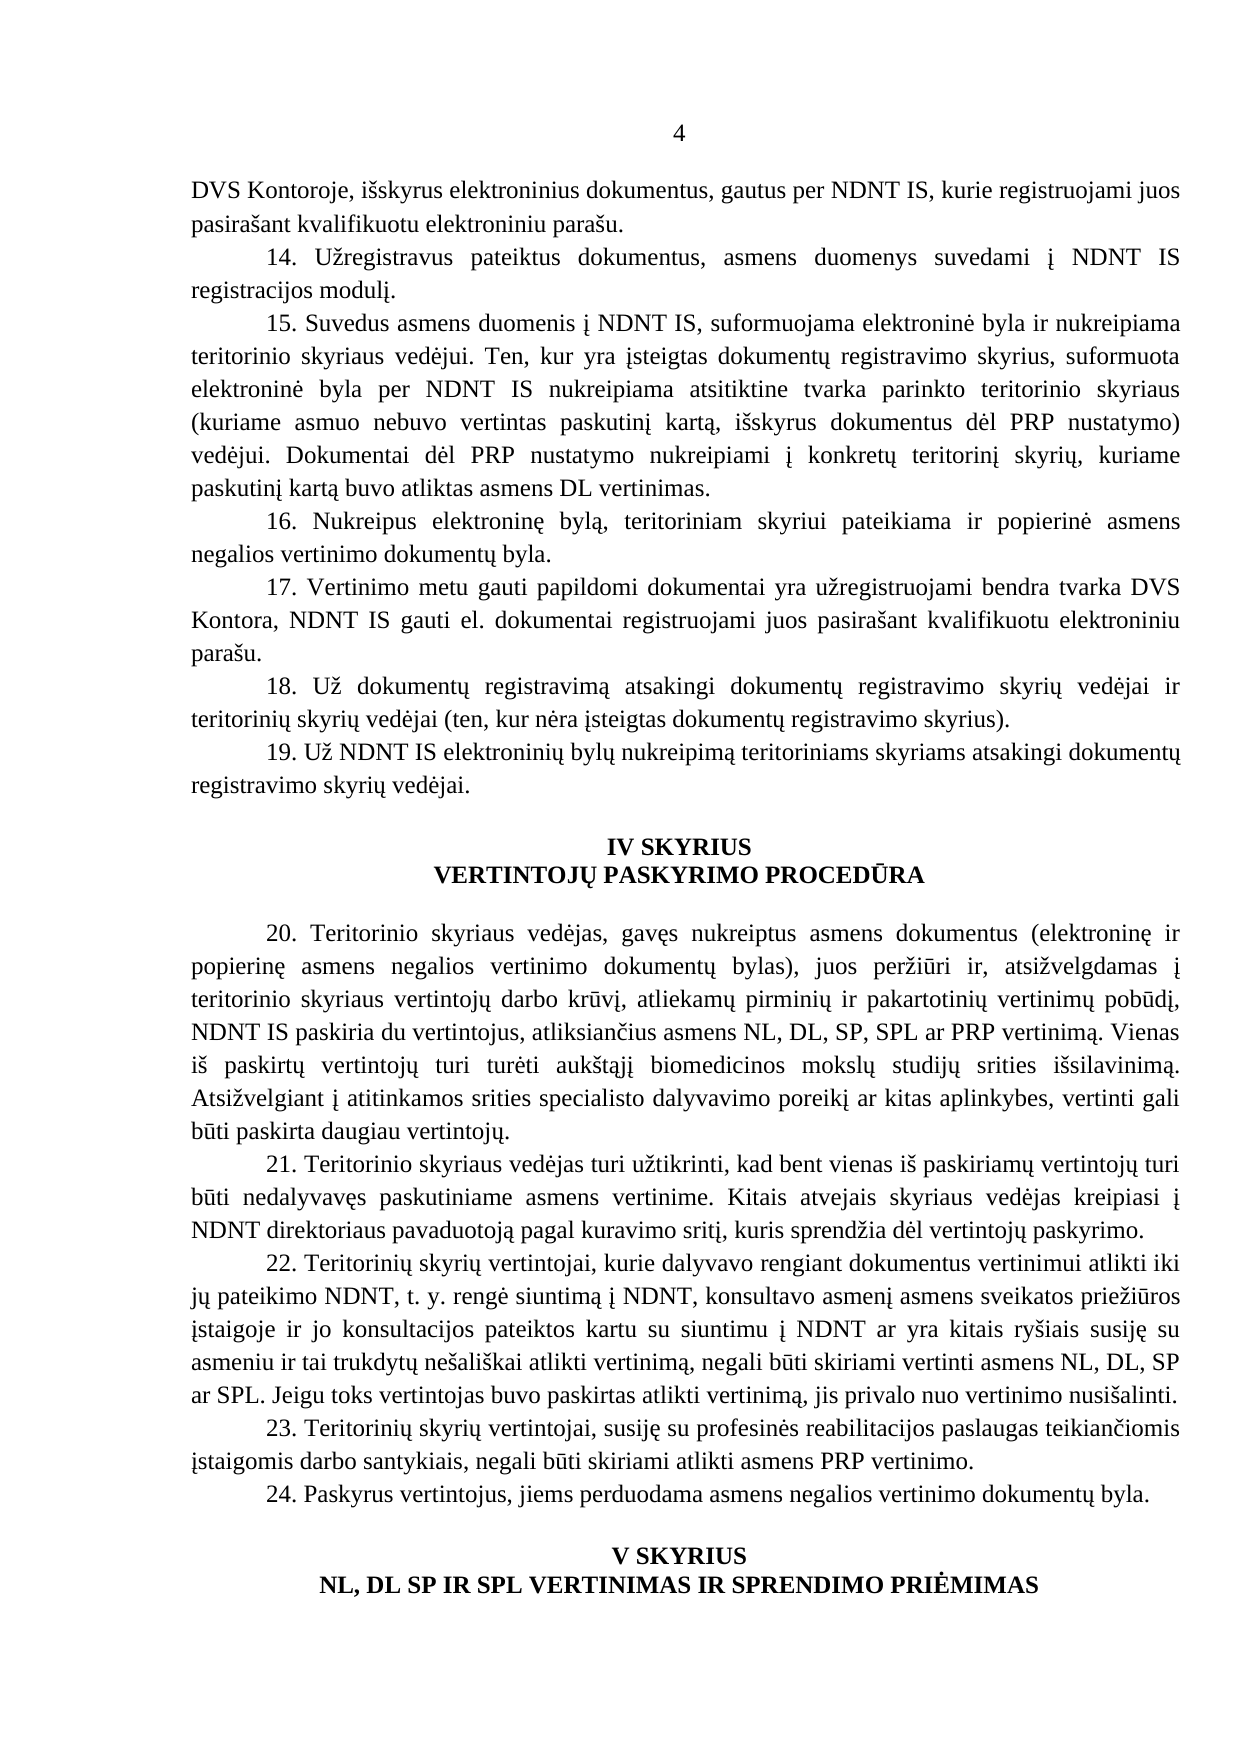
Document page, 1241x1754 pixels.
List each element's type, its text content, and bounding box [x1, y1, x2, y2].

text VERTINTOJŲ PASKYRIMO PROCEDŪRA [177, 861, 1181, 889]
text 23. Teritorinių skyrių vertintojai, susiję su profesinės reabilitacijos paslaugas teikiančiomis įstaigomis darbo santykiais, negali būti skiriami atlikti asmens PRP vertinimo. [191, 1413, 1181, 1475]
text 22. Teritorinių skyrių vertintojai, kurie dalyvavo rengiant dokumentus vertinimui atlikti iki jų pateikimo NDNT, t. y. rengė siuntimą į NDNT, konsultavo asmenį asmens sveikatos priežiūros įstaigoje ir jo konsultacijos pateiktos kartu su siuntimu į NDNT ar yra kitais ryšiais susiję su asmeniu ir tai trukdytų nešališkai atlikti vertinimą, negali būti skiriami vertinti asmens NL, DL, SP ar SPL. Jeigu toks vertintojas buvo paskirtas atlikti vertinimą, jis privalo nuo vertinimo nusišalinti. [191, 1248, 1181, 1409]
text 16. Nukreipus elektroninę bylą, teritoriniam skyriui pateikiama ir popierinė asmens negalios vertinimo dokumentų byla. [191, 506, 1181, 568]
text 19. Už NDNT IS elektroninių bylų nukreipimą teritoriniams skyriams atsakingi dokumentų registravimo skyrių vedėjai. [191, 737, 1181, 799]
text 18. Už dokumentų registravimą atsakingi dokumentų registravimo skyrių vedėjai ir teritorinių skyrių vedėjai (ten, kur nėra įsteigtas dokumentų registravimo skyrius). [191, 671, 1181, 733]
text 17. Vertinimo metu gauti papildomi dokumentai yra užregistruojami bendra tvarka DVS Kontora, NDNT IS gauti el. dokumentai registruojami juos pasirašant kvalifikuotu elektroniniu parašu. [191, 572, 1181, 667]
text 21. Teritorinio skyriaus vedėjas turi užtikrinti, kad bent vienas iš paskiriamų vertintojų turi būti nedalyvavęs paskutiniame asmens vertinime. Kitais atvejais skyriaus vedėjas kreipiasi į NDNT direktoriaus pavaduotoją pagal kuravimo sritį, kuris sprendžia dėl vertintojų paskyrimo. [191, 1149, 1181, 1244]
text 14. Užregistravus pateiktus dokumentus, asmens duomenys suvedami į NDNT IS registracijos modulį. [191, 242, 1181, 303]
text NL, DL SP IR SPL VERTINIMAS IR SPRENDIMO PRIĖMIMAS [177, 1570, 1181, 1599]
text DVS Kontoroje, išskyrus elektroninius dokumentus, gautus per NDNT IS, kurie registruojami juos pasirašant kvalifikuotu elektroniniu parašu. [191, 176, 1181, 237]
text 20. Teritorinio skyriaus vedėjas, gavęs nukreiptus asmens dokumentus (elektroninę ir popierinę asmens negalios vertinimo dokumentų bylas), juos peržiūri ir, atsižvelgdamas į teritorinio skyriaus vertintojų darbo krūvį, atliekamų pirminių ir pakartotinių vertinimų pobūdį, NDNT IS paskiria du vertintojus, atliksiančius asmens NL, DL, SP, SPL ar PRP vertinimą. Vienas iš paskirtų vertintojų turi turėti aukštąjį biomedicinos mokslų studijų srities išsilavinimą. Atsižvelgiant į atitinkamos srities specialisto dalyvavimo poreikį ar kitas aplinkybes, vertinti gali būti paskirta daugiau vertintojų. [191, 918, 1181, 1145]
text V SKYRIUS [177, 1541, 1181, 1570]
text IV SKYRIUS [177, 832, 1181, 861]
text 15. Suvedus asmens duomenis į NDNT IS, suformuojama elektroninė byla ir nukreipiama teritorinio skyriaus vedėjui. Ten, kur yra įsteigtas dokumentų registravimo skyrius, suformuota elektroninė byla per NDNT IS nukreipiama atsitiktine tvarka parinkto teritorinio skyriaus (kuriame asmuo nebuvo vertintas paskutinį kartą, išskyrus dokumentus dėl PRP nustatymo) vedėjui. Dokumentai dėl PRP nustatymo nukreipiami į konkretų teritorinį skyrių, kuriame paskutinį kartą buvo atliktas asmens DL vertinimas. [191, 308, 1181, 502]
text 24. Paskyrus vertintojus, jiems perduodama asmens negalios vertinimo dokumentų byla. [191, 1479, 1181, 1508]
